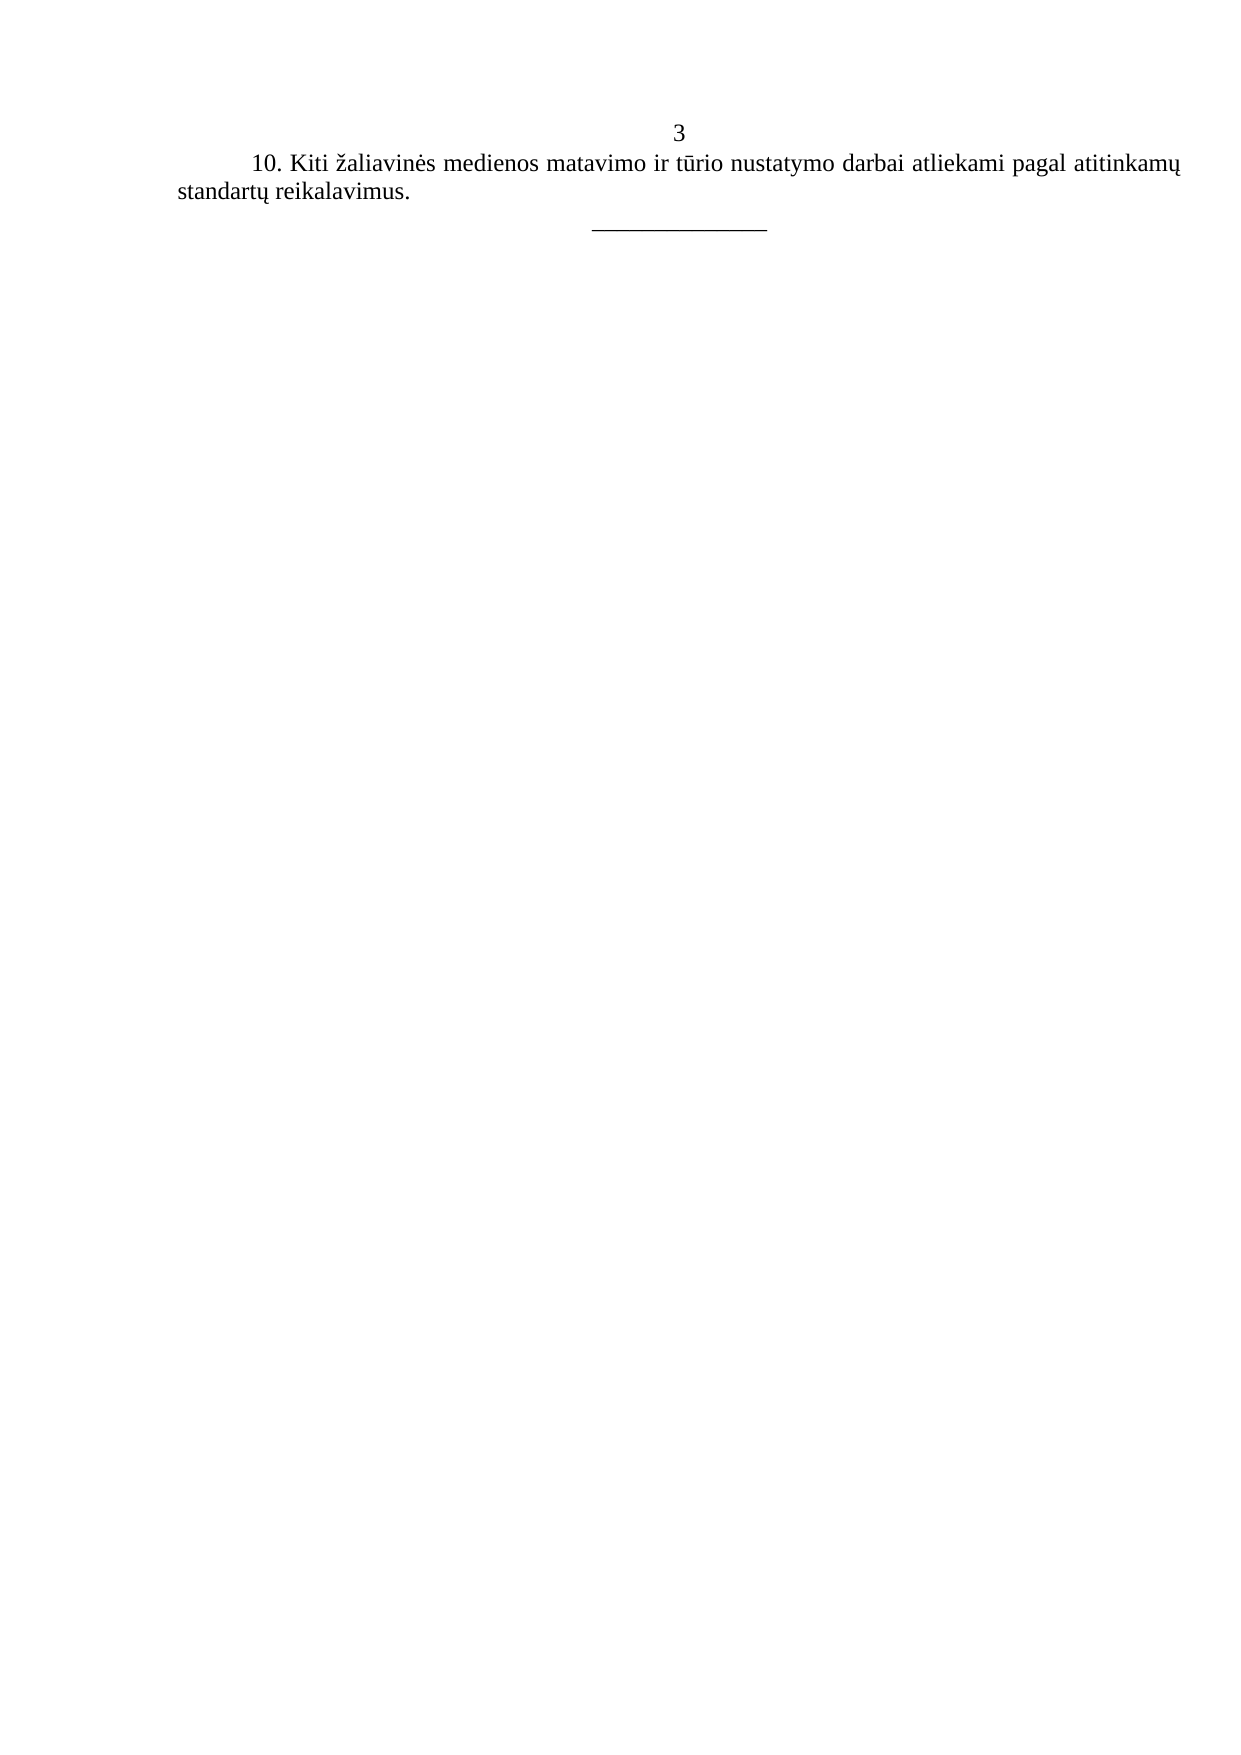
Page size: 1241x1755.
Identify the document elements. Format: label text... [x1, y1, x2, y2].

text 10. Kiti žaliavinės medienos matavimo ir tūrio nustatymo darbai atliekami pagal atitinkamų standartų reikalavimus. [177, 148, 1181, 205]
text ______________ [177, 205, 1181, 234]
